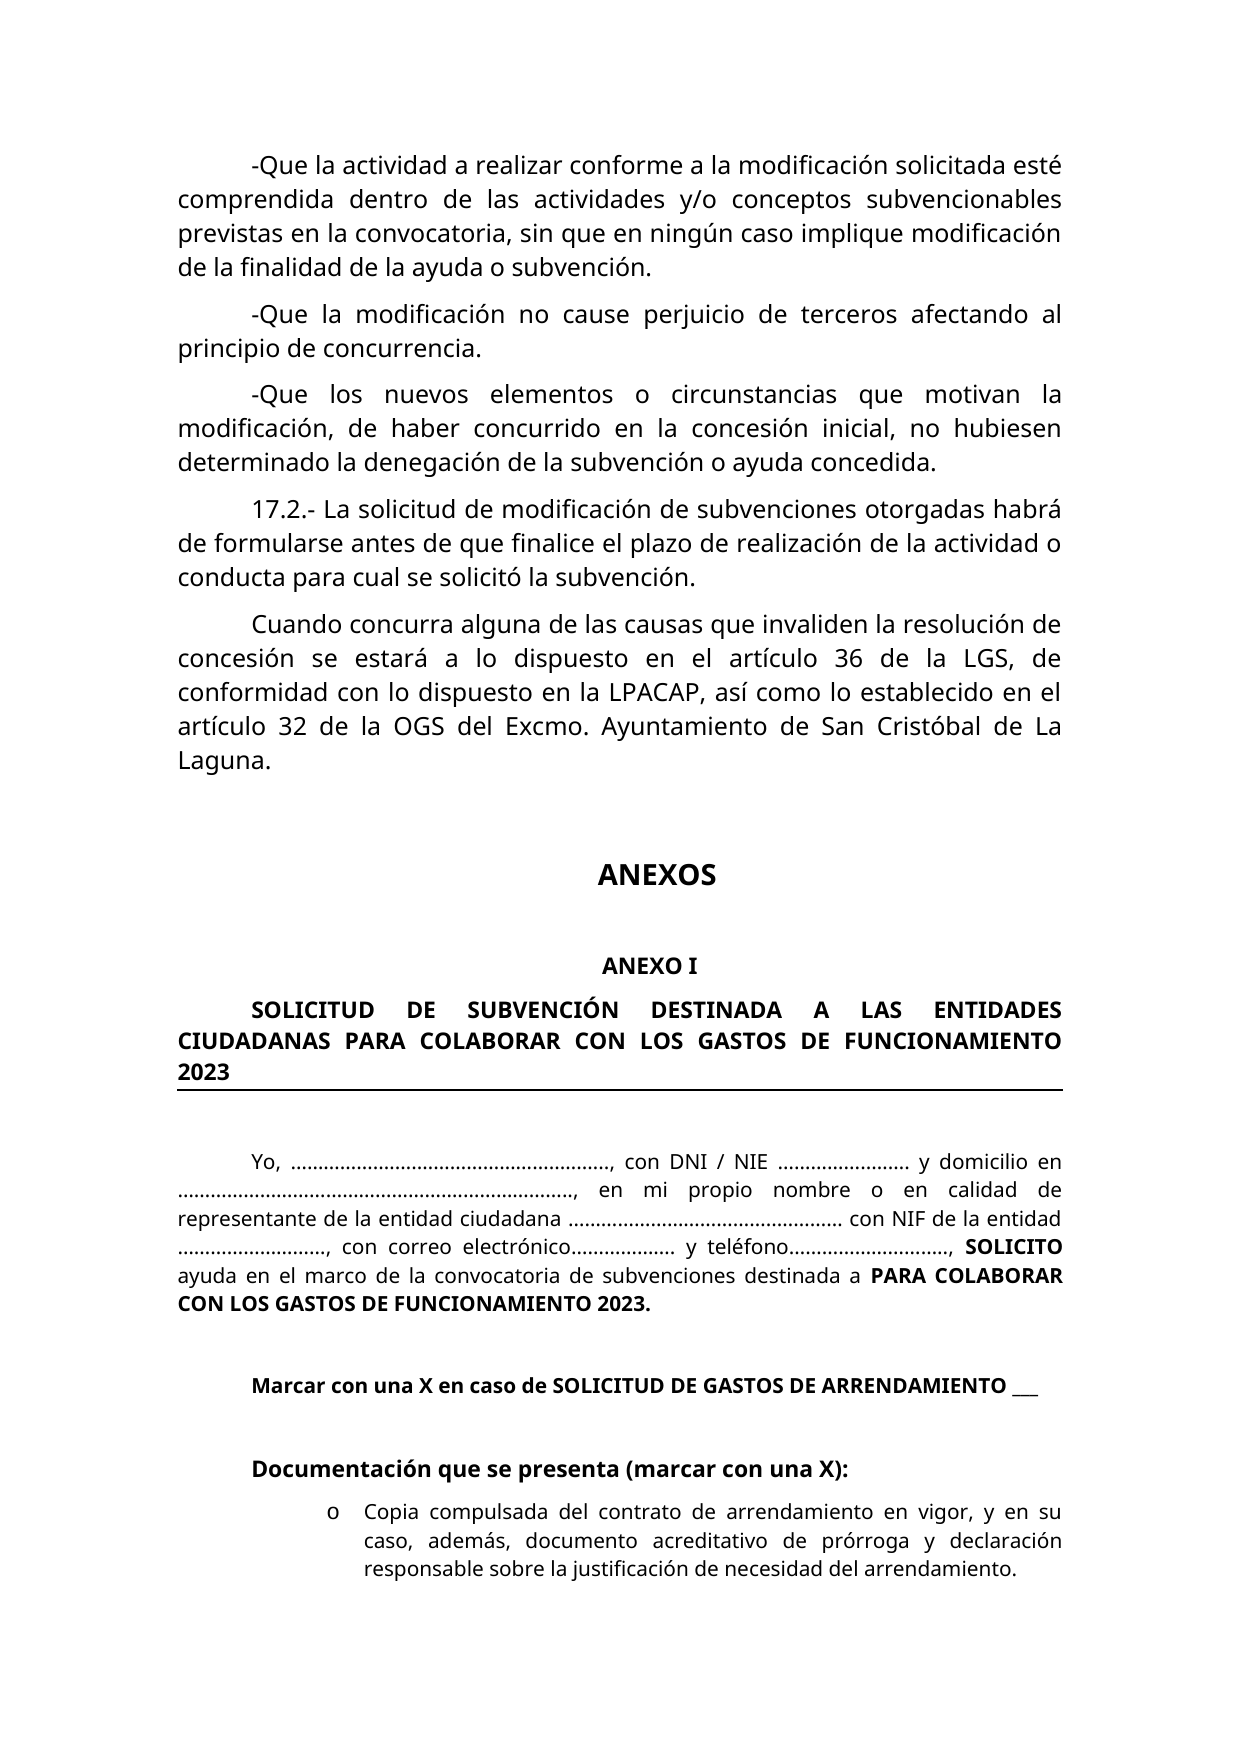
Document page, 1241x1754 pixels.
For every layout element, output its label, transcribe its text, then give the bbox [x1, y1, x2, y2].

text -Que la actividad a realizar conforme a la modificación solicitada esté comprendida dentro de las actividades y/o conceptos subvencionables previstas en la convocatoria, sin que en ningún caso implique modificación de la finalidad de la ayuda o subvención. [177, 148, 1063, 284]
text -Que la modificación no cause perjuicio de terceros afectando al principio de concurrencia. [177, 296, 1063, 364]
text -Que los nuevos elementos o circunstancias que motivan la modificación, de haber concurrido en la concesión inicial, no hubiesen determinado la denegación de la subvención o ayuda concedida. [177, 377, 1063, 479]
text Documentación que se presenta (marcar con una X): [177, 1453, 1063, 1484]
text 17.2.- La solicitud de modificación de subvenciones otorgadas habrá de formularse antes de que finalice el plazo de realización de la actividad o conducta para cual se solicitó la subvención. [177, 492, 1063, 594]
text Cuando concurra alguna de las causas que invaliden la resolución de concesión se estará a lo dispuesto en el artículo 36 de la LGS, de conformidad con lo dispuesto en la LPACAP, así como lo establecido en el artículo 32 de la OGS del Excmo. Ayuntamiento de San Cristóbal de La Laguna. [177, 606, 1063, 777]
list Copia compulsada del contrato de arrendamiento en vigor, y en su caso, además, documento acreditativo de prórroga y declaración responsable sobre la justificación de necesidad del arrendamiento. [326, 1497, 1063, 1583]
text ANEXOS [177, 854, 1063, 893]
text Yo, …………….…….……………………..….….., con DNI / NIE ………….....……. y domicilio en …………………………………………….……………….., en mi propio nombre o en calidad de representante de la entidad ciudadana ………………………………..………… con NIF de la entidad ………………………, con correo electrónico………………. y teléfono……………………….., SOLICITO ayuda en el marco de la convocatoria de subvenciones destinada a PARA COLABORAR CON LOS GASTOS DE FUNCIONAMIENTO 2023. [177, 1147, 1063, 1318]
text SOLICITUD DE SUBVENCIÓN DESTINADA A LAS ENTIDADES CIUDADANAS PARA COLABORAR CON LOS GASTOS DE FUNCIONAMIENTO 2023 [177, 993, 1063, 1089]
text Marcar con una X en caso de SOLICITUD DE GASTOS DE ARRENDAMIENTO ___ [177, 1371, 1063, 1400]
text ANEXO I [177, 950, 1063, 981]
